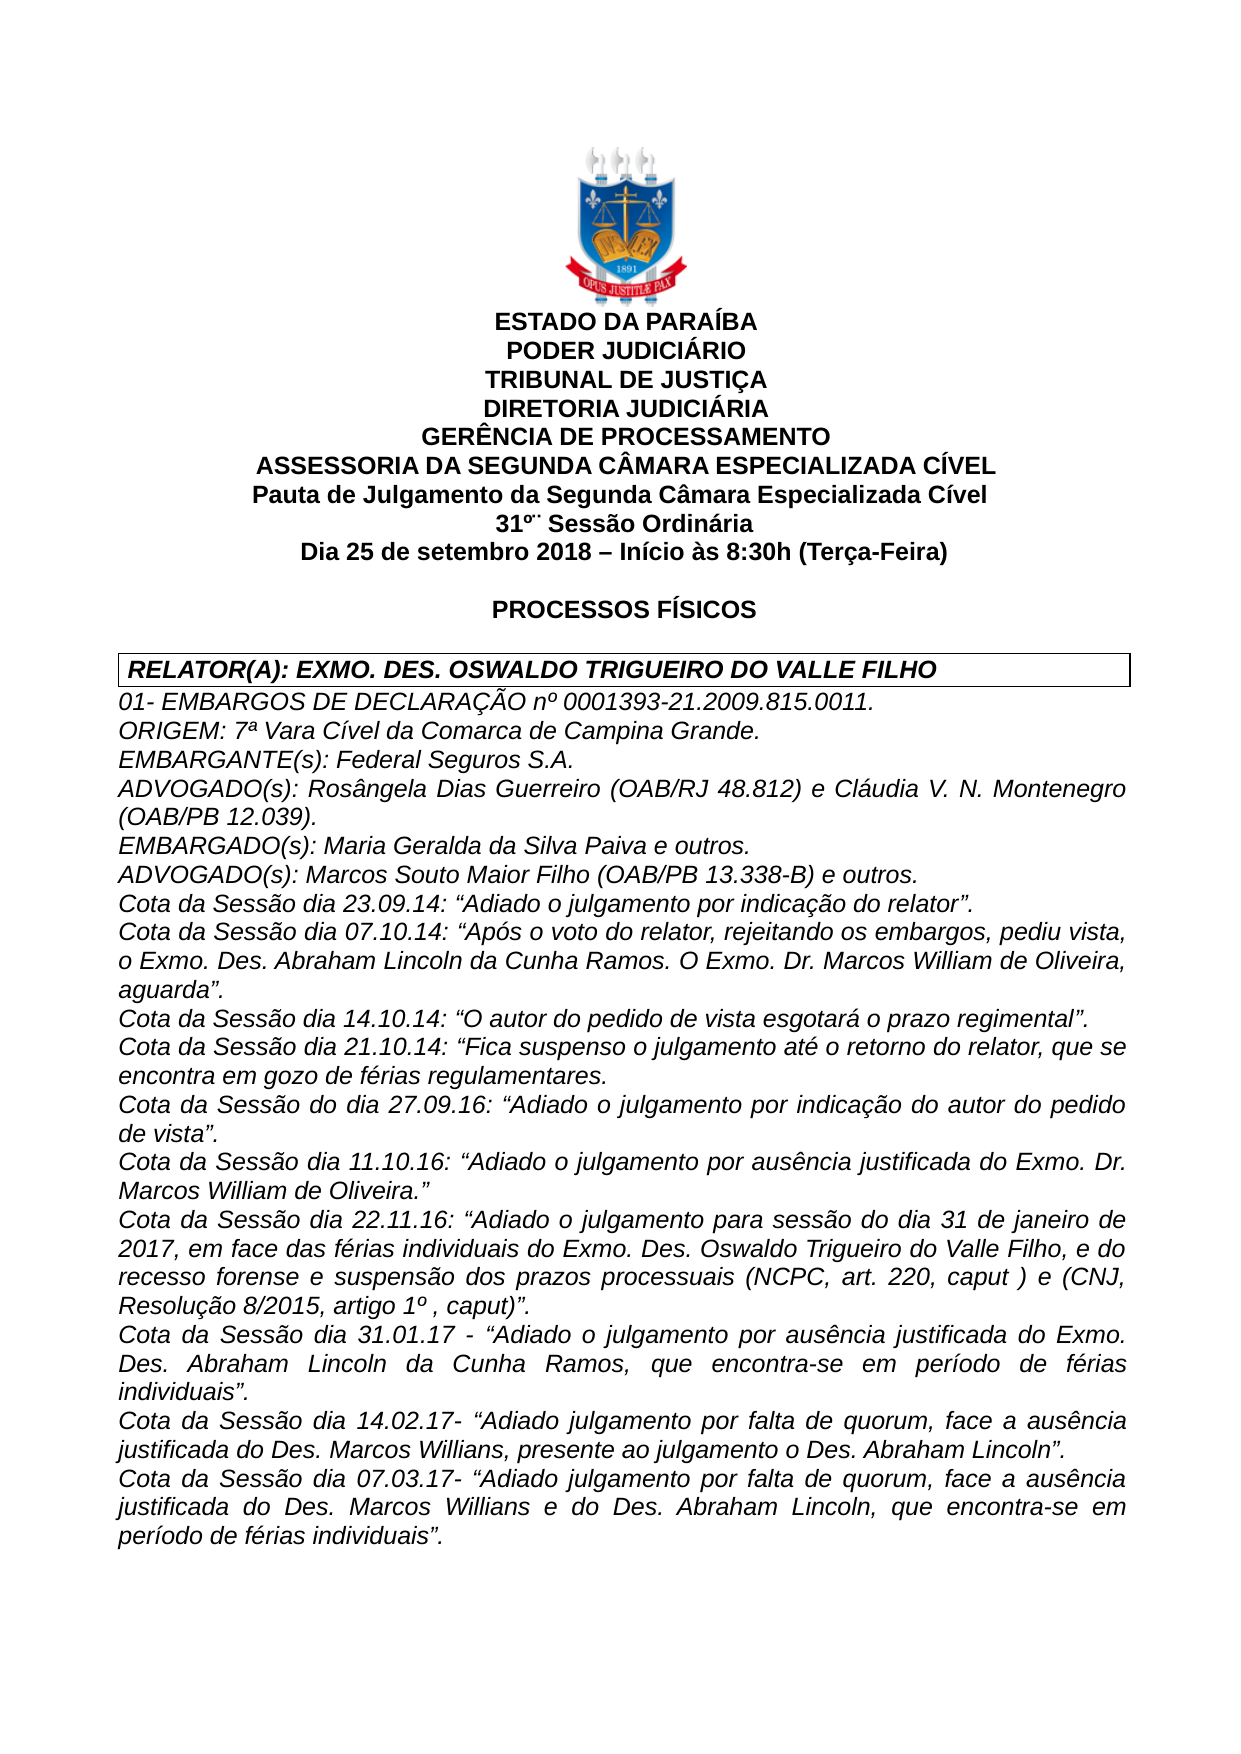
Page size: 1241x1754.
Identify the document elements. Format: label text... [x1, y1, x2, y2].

text RELATOR(A): EXMO. DES. OSWALDO TRIGUEIRO DO VALLE FILHO [119, 654, 1129, 686]
picture [565, 147, 687, 307]
text EMBARGADO(s): Maria Geralda da Silva Paiva e outros. [118, 831, 1131, 860]
text 01- EMBARGOS DE DECLARAÇÃO nº 0001393-21.2009.815.0011. [118, 687, 1122, 716]
text Cota da Sessão dia 14.10.14: “O autor do pedido de vista esgotará o prazo regimental”. [118, 1004, 1131, 1032]
subtitle Pauta de Julgamento da Segunda Câmara Especializada Cível [118, 480, 1122, 509]
text Cota da Sessão do dia 27.09.16: “Adiado o julgamento por indicação do autor do pedido de vista”. [118, 1090, 1131, 1147]
text PROCESSOS FÍSICOS [118, 595, 1131, 624]
text EMBARGANTE(s): Federal Seguros S.A. [118, 745, 1122, 774]
text Cota da Sessão dia 07.03.17- “Adiado julgamento por falta de quorum, face a ausência justificada do Des. Marcos Willians e do Des. Abraham Lincoln, que encontra-se em período de férias individuais”. [118, 1464, 1131, 1550]
text Cota da Sessão dia 07.10.14: “Após o voto do relator, rejeitando os embargos, pediu vista, o Exmo. Des. Abraham Lincoln da Cunha Ramos. O Exmo. Dr. Marcos William de Oliveira, aguarda”. [118, 917, 1131, 1004]
text GERÊNCIA DE PROCESSAMENTO [47, 422, 1205, 451]
text ORIGEM: 7ª Vara Cível da Comarca de Campina Grande. [118, 716, 1122, 745]
text ADVOGADO(s): Marcos Souto Maior Filho (OAB/PB 13.338-B) e outros. [118, 860, 1131, 889]
text Cota da Sessão dia 11.10.16: “Adiado o julgamento por ausência justificada do Exmo. Dr. Marcos William de Oliveira.” [118, 1147, 1131, 1205]
text ASSESSORIA DA SEGUNDA CÂMARA ESPECIALIZADA CÍVEL [47, 451, 1205, 480]
text Cota da Sessão dia 21.10.14: “Fica suspenso o julgamento até o retorno do relator, que se encontra em gozo de férias regulamentares. [118, 1032, 1131, 1090]
text DIRETORIA JUDICIÁRIA [47, 394, 1205, 422]
text ADVOGADO(s): Rosângela Dias Guerreiro (OAB/RJ 48.812) e Cláudia V. N. Montenegro (OAB/PB 12.039). [118, 774, 1131, 831]
text Cota da Sessão dia 31.01.17 - “Adiado o julgamento por ausência justificada do Exmo. Des. Abraham Lincoln da Cunha Ramos, que encontra-se em período de férias individuais”. [118, 1320, 1131, 1406]
text PODER JUDICIÁRIO [47, 336, 1205, 365]
text TRIBUNAL DE JUSTIÇA [47, 365, 1205, 394]
text ESTADO DA PARAÍBA [47, 307, 1205, 336]
text 31º¨ Sessão Ordinária [118, 509, 1131, 537]
text Cota da Sessão dia 23.09.14: “Adiado o julgamento por indicação do relator”. [118, 889, 1131, 917]
text Dia 25 de setembro 2018 – Início às 8:30h (Terça-Feira) [118, 537, 1131, 566]
text Cota da Sessão dia 22.11.16: “Adiado o julgamento para sessão do dia 31 de janeiro de 2017, em face das férias individuais do Exmo. Des. Oswaldo Trigueiro do Valle Filho, e do recesso forense e suspensão dos prazos processuais (NCPC, art. 220, caput ) e (CNJ, Resolução 8/2015, artigo 1º , caput)”. [118, 1205, 1131, 1320]
text Cota da Sessão dia 14.02.17- “Adiado julgamento por falta de quorum, face a ausência justificada do Des. Marcos Willians, presente ao julgamento o Des. Abraham Lincoln”. [118, 1406, 1131, 1464]
